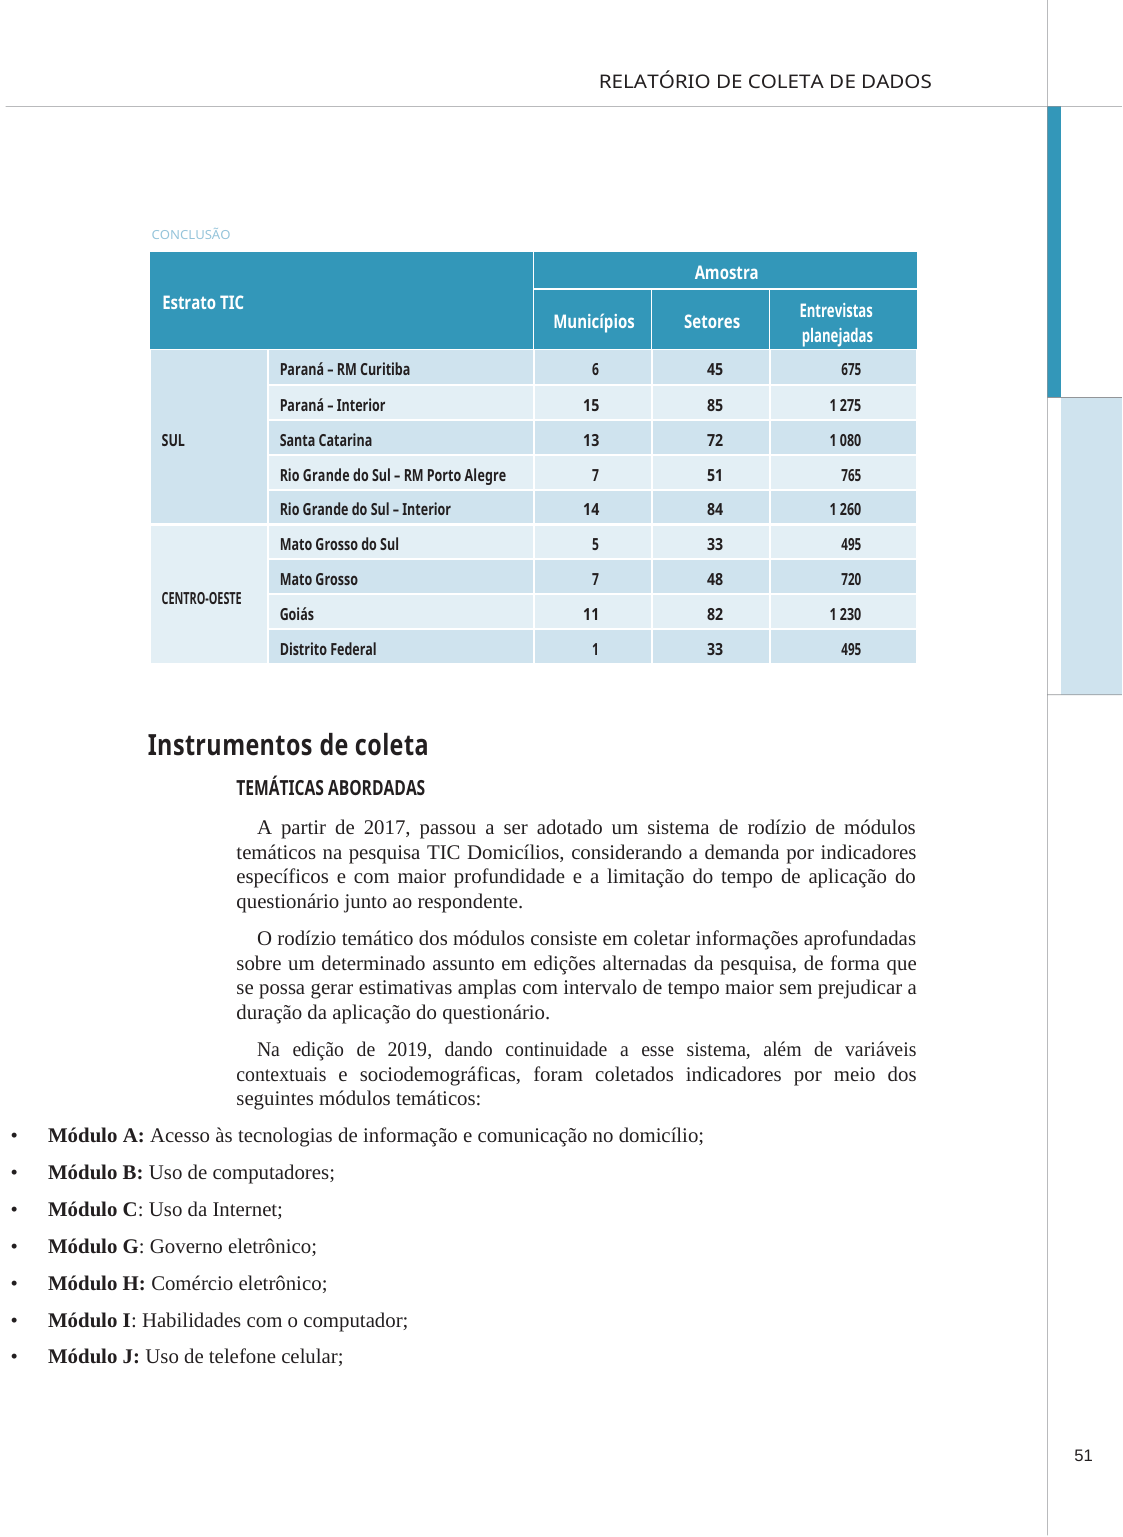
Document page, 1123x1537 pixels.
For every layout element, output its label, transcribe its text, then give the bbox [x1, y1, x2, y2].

table_cell 7 [535, 560, 651, 593]
table_cell Entrevistas planejadas [770, 290, 917, 349]
table_cell SUL [151, 350, 267, 523]
table_cell 1 080 [771, 421, 916, 454]
table_cell 82 [653, 595, 769, 628]
table_cell 495 [771, 630, 916, 663]
list Módulo B: Uso de computadores; [10, 1160, 1047, 1184]
table_cell 495 [771, 526, 916, 558]
table_cell 48 [653, 560, 769, 593]
table_cell Distrito Federal [269, 630, 533, 663]
table_cell Santa Catarina [269, 421, 533, 454]
table_cell 85 [653, 386, 769, 419]
table_cell 1 [535, 630, 651, 663]
text [1061, 226, 1075, 243]
list Módulo G: Governo eletrônico; [10, 1234, 1047, 1258]
table_cell Goiás [269, 595, 533, 628]
list Módulo C: Uso da Internet; [10, 1197, 1047, 1221]
table_cell Municípios [534, 290, 651, 349]
table_cell 15 [535, 386, 651, 419]
table_header Estrato TIC [150, 252, 533, 349]
table_cell 1 230 [771, 595, 916, 628]
table_cell Setores [652, 290, 769, 349]
table_cell 33 [653, 526, 769, 558]
list Módulo J: Uso de telefone celular; [10, 1344, 1047, 1368]
table_header Amostra [534, 252, 917, 288]
table_cell 33 [653, 630, 769, 663]
list [1048, 1271, 1075, 1294]
text Na edição de 2019, dando continuidade a esse sistema, além de variáveis contextuais e sociodemográficas, foram coletados indicadores por meio dos seguintes módulos temáticos: [236, 1037, 917, 1110]
list [1048, 1197, 1075, 1221]
table_cell 72 [653, 421, 769, 454]
table_cell 5 [535, 526, 651, 558]
table_cell Rio Grande do Sul – Interior [269, 491, 533, 523]
table_cell Rio Grande do Sul – RM Porto Alegre [269, 456, 533, 489]
table_cell 1 275 [771, 386, 916, 419]
list Módulo I: Habilidades com o computador; [10, 1307, 1047, 1332]
table_cell Paraná – RM Curitiba [269, 350, 533, 384]
text A partir de 2017, passou a ser adotado um sistema de rodízio de módulos temáticos na pesquisa TIC Domicílios, considerando a demanda por indicadores específicos e com maior profundidade e a limitação do tempo de aplicação do questionário junto ao respondente. [236, 815, 916, 913]
table_cell CENTRO-OESTE [151, 526, 267, 663]
table_cell 720 [771, 560, 916, 593]
subtitle TEMÁTICAS ABORDADAS [236, 773, 1047, 802]
table_cell 675 [771, 350, 916, 384]
table_cell 6 [535, 350, 651, 384]
list [1048, 1234, 1075, 1258]
table_cell Paraná – Interior [269, 386, 533, 419]
list [1048, 1160, 1075, 1184]
table_cell 51 [653, 456, 769, 489]
subtitle [1048, 773, 1075, 802]
table_cell 765 [771, 456, 916, 489]
table_cell 7 [535, 456, 651, 489]
list Módulo H: Comércio eletrônico; [10, 1271, 1047, 1294]
table_cell 1 260 [771, 491, 916, 523]
table_cell Mato Grosso [269, 560, 533, 593]
table_cell 84 [653, 491, 769, 523]
table_cell 11 [535, 595, 651, 628]
text O rodízio temático dos módulos consiste em coletar informações aprofundadas sobre um determinado assunto em edições alternadas da pesquisa, de forma que se possa gerar estimativas amplas com intervalo de tempo maior sem prejudicar a duração da aplicação do questionário. [236, 926, 917, 1024]
table_cell 45 [653, 350, 769, 384]
subtitle [1048, 724, 1075, 764]
table_cell Mato Grosso do Sul [269, 526, 533, 558]
subtitle Instrumentos de coleta [148, 724, 1047, 764]
text  CONCLUSÃO [148, 226, 1047, 243]
list Módulo A: Acesso às tecnologias de informação e comunicação no domicílio; [10, 1123, 1047, 1147]
table_cell 14 [535, 491, 651, 523]
table_cell 13 [535, 421, 651, 454]
